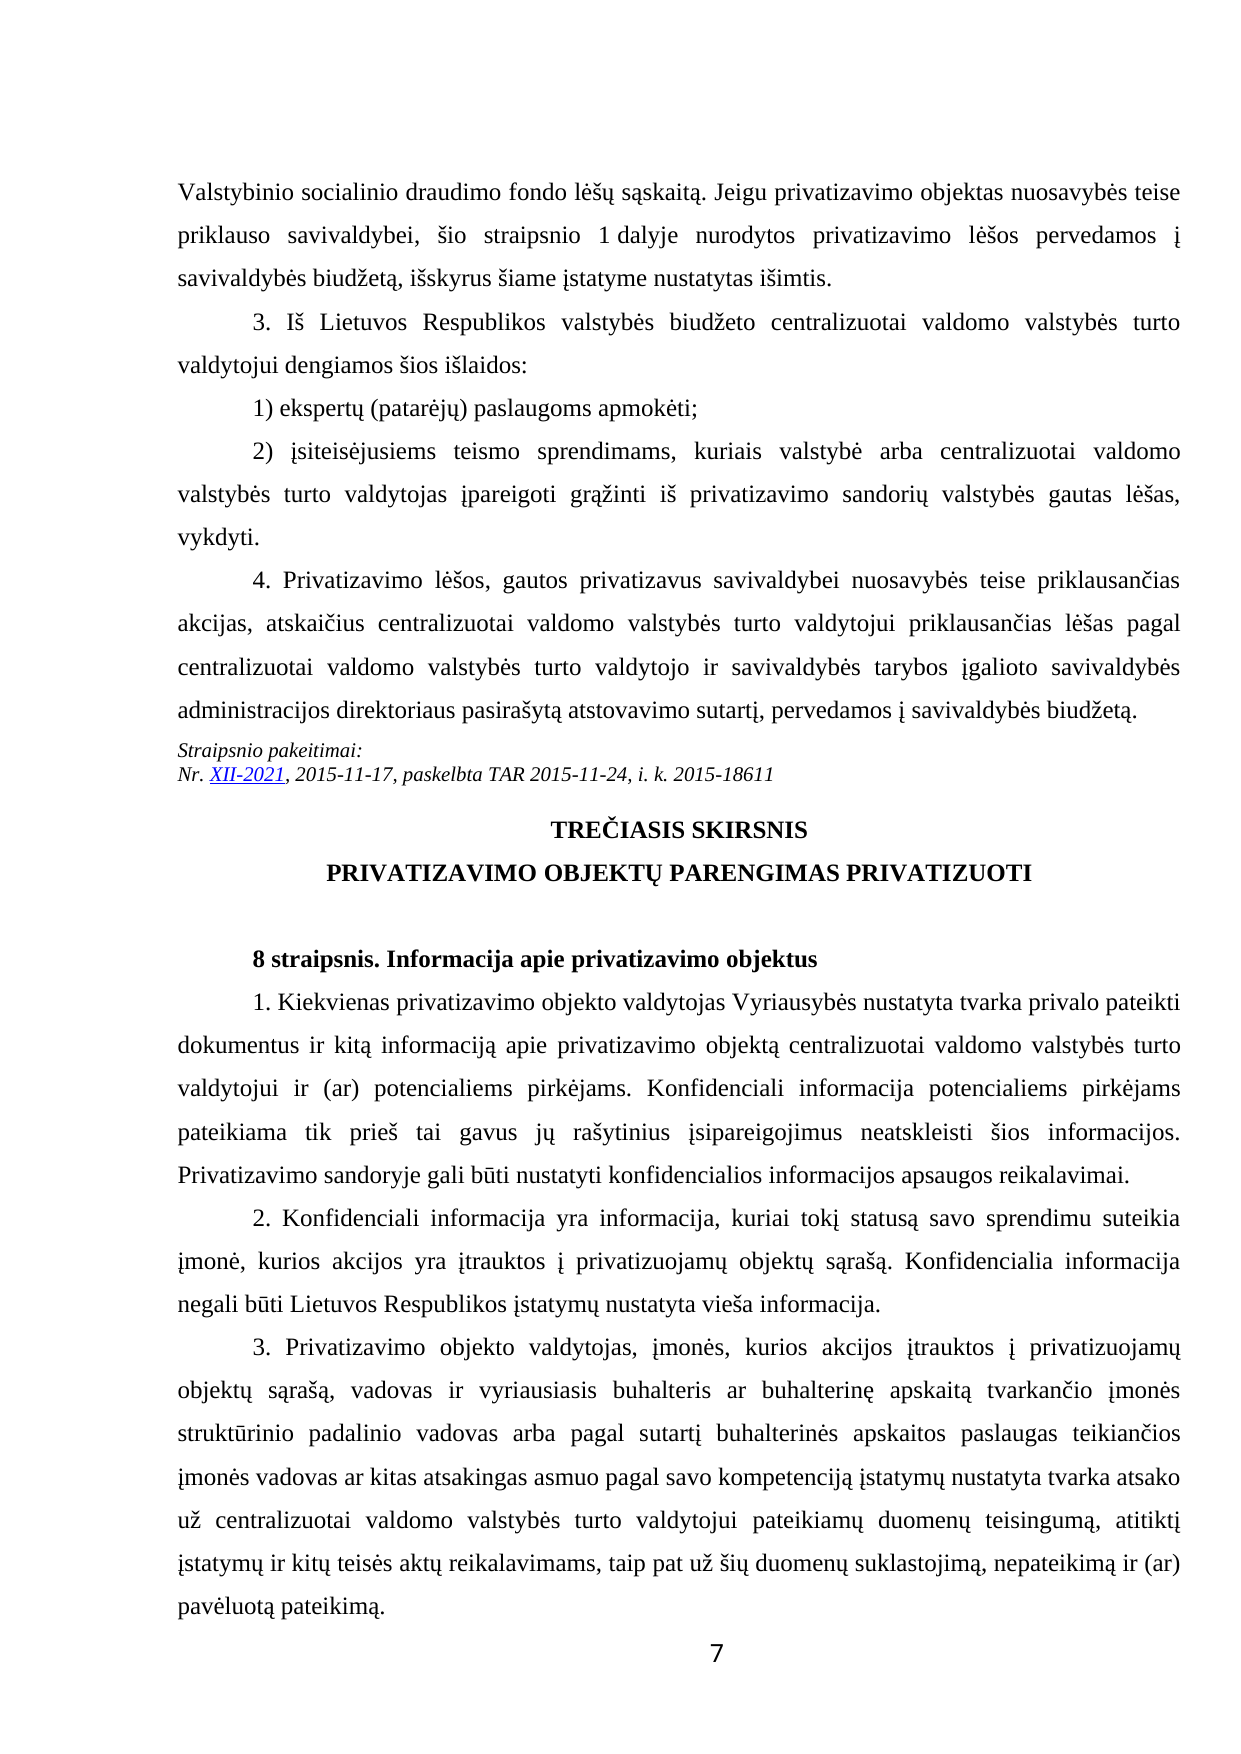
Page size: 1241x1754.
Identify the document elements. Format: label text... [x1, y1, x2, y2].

text TREČIASIS SKIRSNIS [177, 815, 1181, 843]
text 2. Konfidenciali informacija yra informacija, kuriai tokį statusą savo sprendimu suteikia įmonė, kurios akcijos yra įtrauktos į privatizuojamų objektų sąrašą. Konfidencialia informacija negali būti Lietuvos Respublikos įstatymų nustatyta vieša informacija. [177, 1203, 1181, 1318]
text 3. Iš Lietuvos Respublikos valstybės biudžeto centralizuotai valdomo valstybės turto valdytojui dengiamos šios išlaidos: [177, 307, 1181, 378]
text Valstybinio socialinio draudimo fondo lėšų sąskaitą. Jeigu privatizavimo objektas nuosavybės teise priklauso savivaldybei, šio straipsnio 1 dalyje nurodytos privatizavimo lėšos pervedamos į savivaldybės biudžetą, išskyrus šiame įstatyme nustatytas išimtis. [177, 177, 1181, 292]
text PRIVATIZAVIMO OBJEKTŲ PARENGIMAS PRIVATIZUOTI [177, 858, 1181, 887]
text 4. Privatizavimo lėšos, gautos privatizavus savivaldybei nuosavybės teise priklausančias akcijas, atskaičius centralizuotai valdomo valstybės turto valdytojui priklausančias lėšas pagal centralizuotai valdomo valstybės turto valdytojo ir savivaldybės tarybos įgalioto savivaldybės administracijos direktoriaus pasirašytą atstovavimo sutartį, pervedamos į savivaldybės biudžetą. [177, 565, 1181, 723]
text 1) ekspertų (patarėjų) paslaugoms apmokėti; [177, 393, 1181, 422]
text Nr. XII-2021, 2015-11-17, paskelbta TAR 2015-11-24, i. k. 2015-18611 [177, 762, 1181, 786]
text 8 straipsnis. Informacija apie privatizavimo objektus [177, 944, 1181, 973]
text 3. Privatizavimo objekto valdytojas, įmonės, kurios akcijos įtrauktos į privatizuojamų objektų sąrašą, vadovas ir vyriausiasis buhalteris ar buhalterinę apskaitą tvarkančio įmonės struktūrinio padalinio vadovas arba pagal sutartį buhalterinės apskaitos paslaugas teikiančios įmonės vadovas ar kitas atsakingas asmuo pagal savo kompetenciją įstatymų nustatyta tvarka atsako už centralizuotai valdomo valstybės turto valdytojui pateikiamų duomenų teisingumą, atitiktį įstatymų ir kitų teisės aktų reikalavimams, taip pat už šių duomenų suklastojimą, nepateikimą ir (ar) pavėluotą pateikimą. [177, 1332, 1181, 1620]
text 1. Kiekvienas privatizavimo objekto valdytojas Vyriausybės nustatyta tvarka privalo pateikti dokumentus ir kitą informaciją apie privatizavimo objektą centralizuotai valdomo valstybės turto valdytojui ir (ar) potencialiems pirkėjams. Konfidenciali informacija potencialiems pirkėjams pateikiama tik prieš tai gavus jų rašytinius įsipareigojimus neatskleisti šios informacijos. Privatizavimo sandoryje gali būti nustatyti konfidencialios informacijos apsaugos reikalavimai. [177, 987, 1181, 1188]
text Straipsnio pakeitimai: [177, 738, 1181, 762]
text 2) įsiteisėjusiems teismo sprendimams, kuriais valstybė arba centralizuotai valdomo valstybės turto valdytojas įpareigoti grąžinti iš privatizavimo sandorių valstybės gautas lėšas, vykdyti. [177, 436, 1181, 551]
